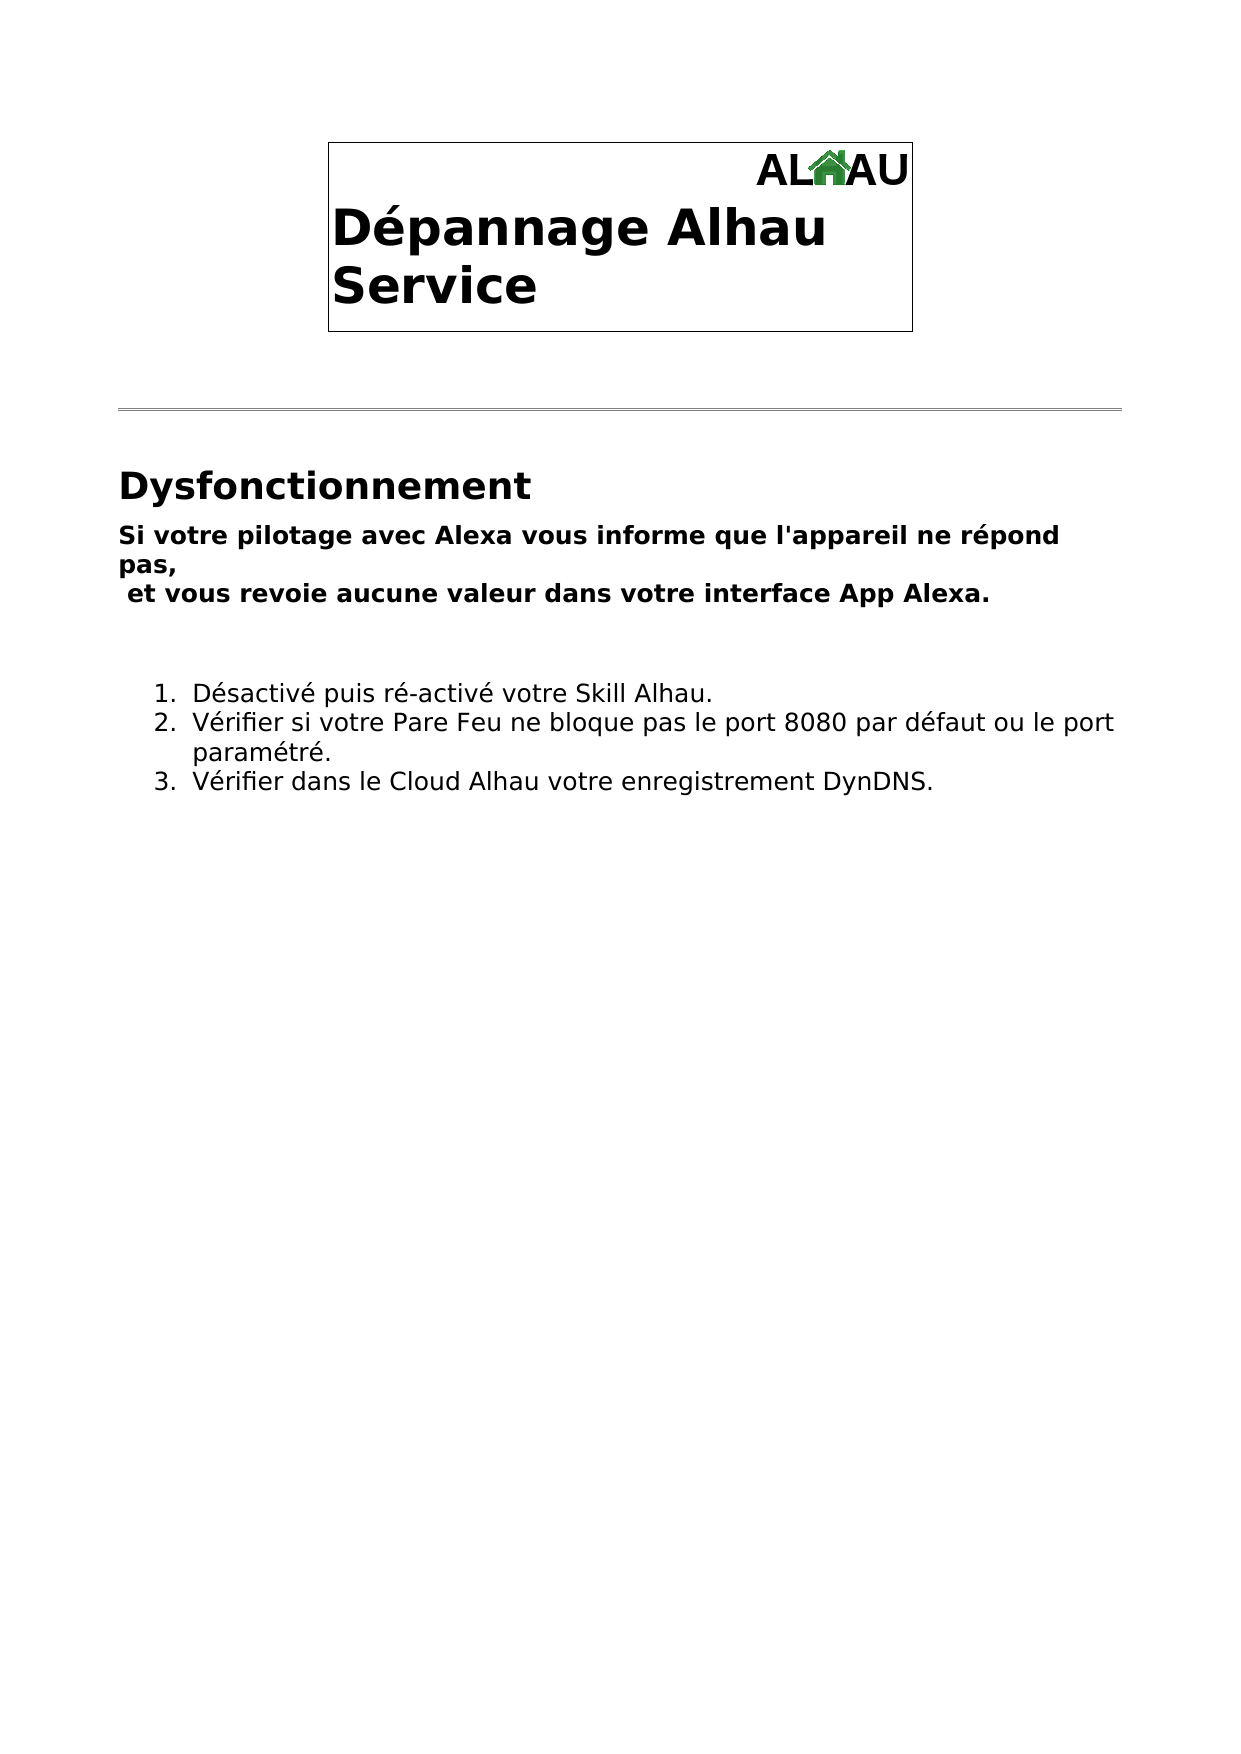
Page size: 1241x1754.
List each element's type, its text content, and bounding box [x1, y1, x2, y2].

list Vérifier dans le Cloud Alhau votre enregistrement DynDNS. [177, 767, 1122, 796]
subtitle Dysfonctionnement [118, 465, 1122, 508]
picture [753, 144, 910, 195]
list Désactivé puis ré-activé votre Skill Alhau. [177, 679, 1122, 709]
table_header Dépannage Alhau Service [329, 143, 912, 331]
list Vérifier si votre Pare Feu ne bloque pas le port 8080 par défaut ou le port paramétré. [177, 709, 1122, 767]
text Si votre pilotage avec Alexa vous informe que l'appareil ne répond pas, et vous revoie aucune valeur dans votre interface App Alexa. [118, 521, 1122, 637]
